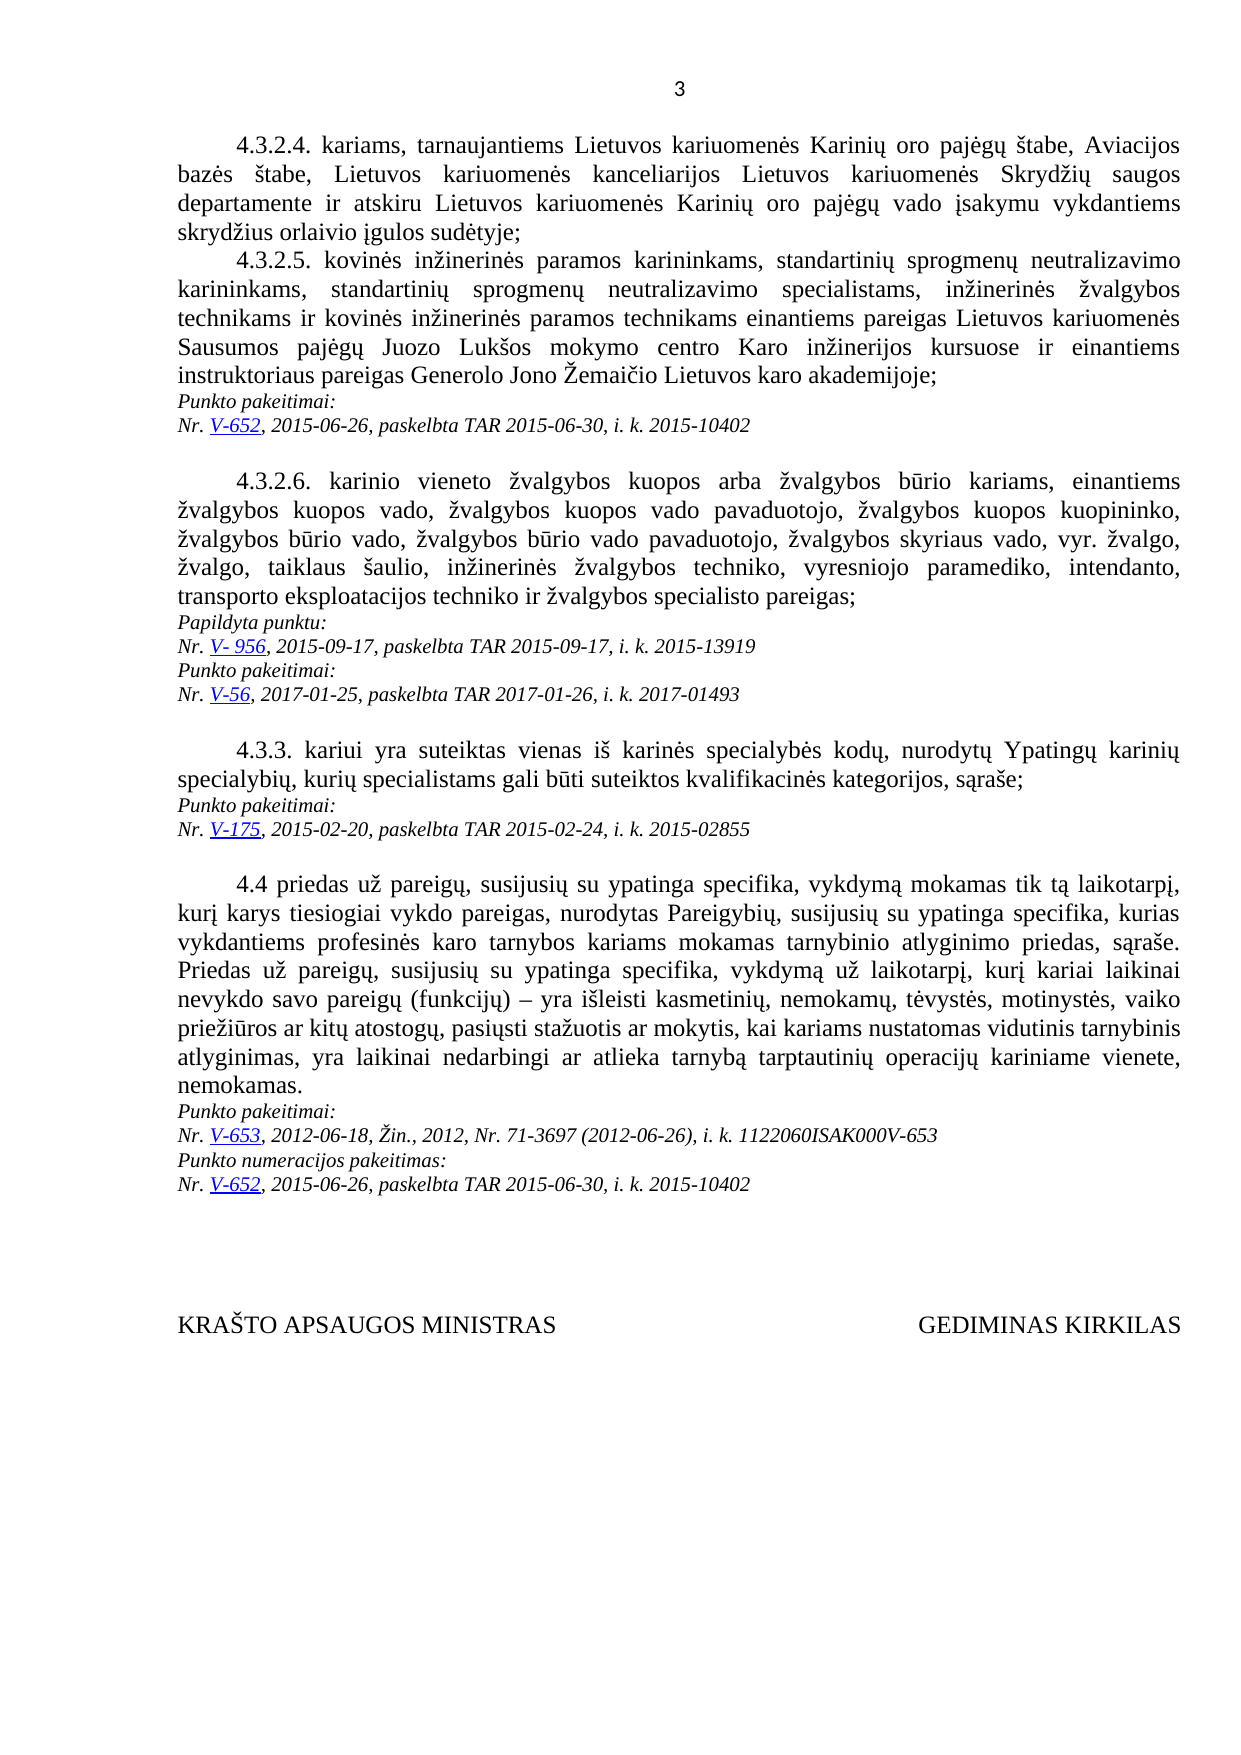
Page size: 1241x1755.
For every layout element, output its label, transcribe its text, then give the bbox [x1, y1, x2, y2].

text Punkto pakeitimai: [177, 792, 1181, 817]
text Nr. V-175, 2015-02-20, paskelbta TAR 2015-02-24, i. k. 2015-02855 [177, 817, 1181, 841]
text Punkto pakeitimai: [177, 389, 1181, 413]
text Punkto pakeitimai: [177, 658, 1181, 682]
text Nr. V-56, 2017-01-25, paskelbta TAR 2017-01-26, i. k. 2017-01493 [177, 682, 1181, 706]
text 4.3.3. kariui yra suteiktas vienas iš karinės specialybės kodų, nurodytų Ypatingų karinių specialybių, kurių specialistams gali būti suteiktos kvalifikacinės kategorijos, sąraše; [177, 735, 1181, 792]
text 4.3.2.5. kovinės inžinerinės paramos karininkams, standartinių sprogmenų neutralizavimo karininkams, standartinių sprogmenų neutralizavimo specialistams, inžinerinės žvalgybos technikams ir kovinės inžinerinės paramos technikams einantiems pareigas Lietuvos kariuomenės Sausumos pajėgų Juozo Lukšos mokymo centro Karo inžinerijos kursuose ir einantiems instruktoriaus pareigas Generolo Jono Žemaičio Lietuvos karo akademijoje; [177, 246, 1181, 389]
text 4.4 priedas už pareigų, susijusių su ypatinga specifika, vykdymą mokamas tik tą laikotarpį, kurį karys tiesiogiai vykdo pareigas, nurodytas Pareigybių, susijusių su ypatinga specifika, kurias vykdantiems profesinės karo tarnybos kariams mokamas tarnybinio atlyginimo priedas, sąraše. Priedas už pareigų, susijusių su ypatinga specifika, vykdymą už laikotarpį, kurį kariai laikinai nevykdo savo pareigų (funkcijų) – yra išleisti kasmetinių, nemokamų, tėvystės, motinystės, vaiko priežiūros ar kitų atostogų, pasiųsti stažuotis ar mokytis, kai kariams nustatomas vidutinis tarnybinis atlyginimas, yra laikinai nedarbingi ar atlieka tarnybą tarptautinių operacijų kariniame vienete, nemokamas. [177, 869, 1181, 1099]
text Nr. V-652, 2015-06-26, paskelbta TAR 2015-06-30, i. k. 2015-10402 [177, 413, 1181, 437]
text Nr. V- 956, 2015-09-17, paskelbta TAR 2015-09-17, i. k. 2015-13919 [177, 634, 1181, 658]
text 4.3.2.4. kariams, tarnaujantiems Lietuvos kariuomenės Karinių oro pajėgų štabe, Aviacijos bazės štabe, Lietuvos kariuomenės kanceliarijos Lietuvos kariuomenės Skrydžių saugos departamente ir atskiru Lietuvos kariuomenės Karinių oro pajėgų vado įsakymu vykdantiems skrydžius orlaivio įgulos sudėtyje; [177, 131, 1181, 246]
text Papildyta punktu: [177, 610, 1181, 634]
text Nr. V-652, 2015-06-26, paskelbta TAR 2015-06-30, i. k. 2015-10402 [177, 1172, 1181, 1196]
text 4.3.2.6. karinio vieneto žvalgybos kuopos arba žvalgybos būrio kariams, einantiems žvalgybos kuopos vado, žvalgybos kuopos vado pavaduotojo, žvalgybos kuopos kuopininko, žvalgybos būrio vado, žvalgybos būrio vado pavaduotojo, žvalgybos skyriaus vado, vyr. žvalgo, žvalgo, taiklaus šaulio, inžinerinės žvalgybos techniko, vyresniojo paramediko, intendanto, transporto eksploatacijos techniko ir žvalgybos specialisto pareigas; [177, 466, 1181, 610]
text Punkto pakeitimai: [177, 1099, 1181, 1123]
text Punkto numeracijos pakeitimas: [177, 1147, 1181, 1172]
text KRAŠTO APSAUGOS MINISTRAS GEDIMINAS KIRKILAS [177, 1311, 1181, 1339]
text Nr. V-653, 2012-06-18, Žin., 2012, Nr. 71-3697 (2012-06-26), i. k. 1122060ISAK000V-653 [177, 1123, 1181, 1147]
